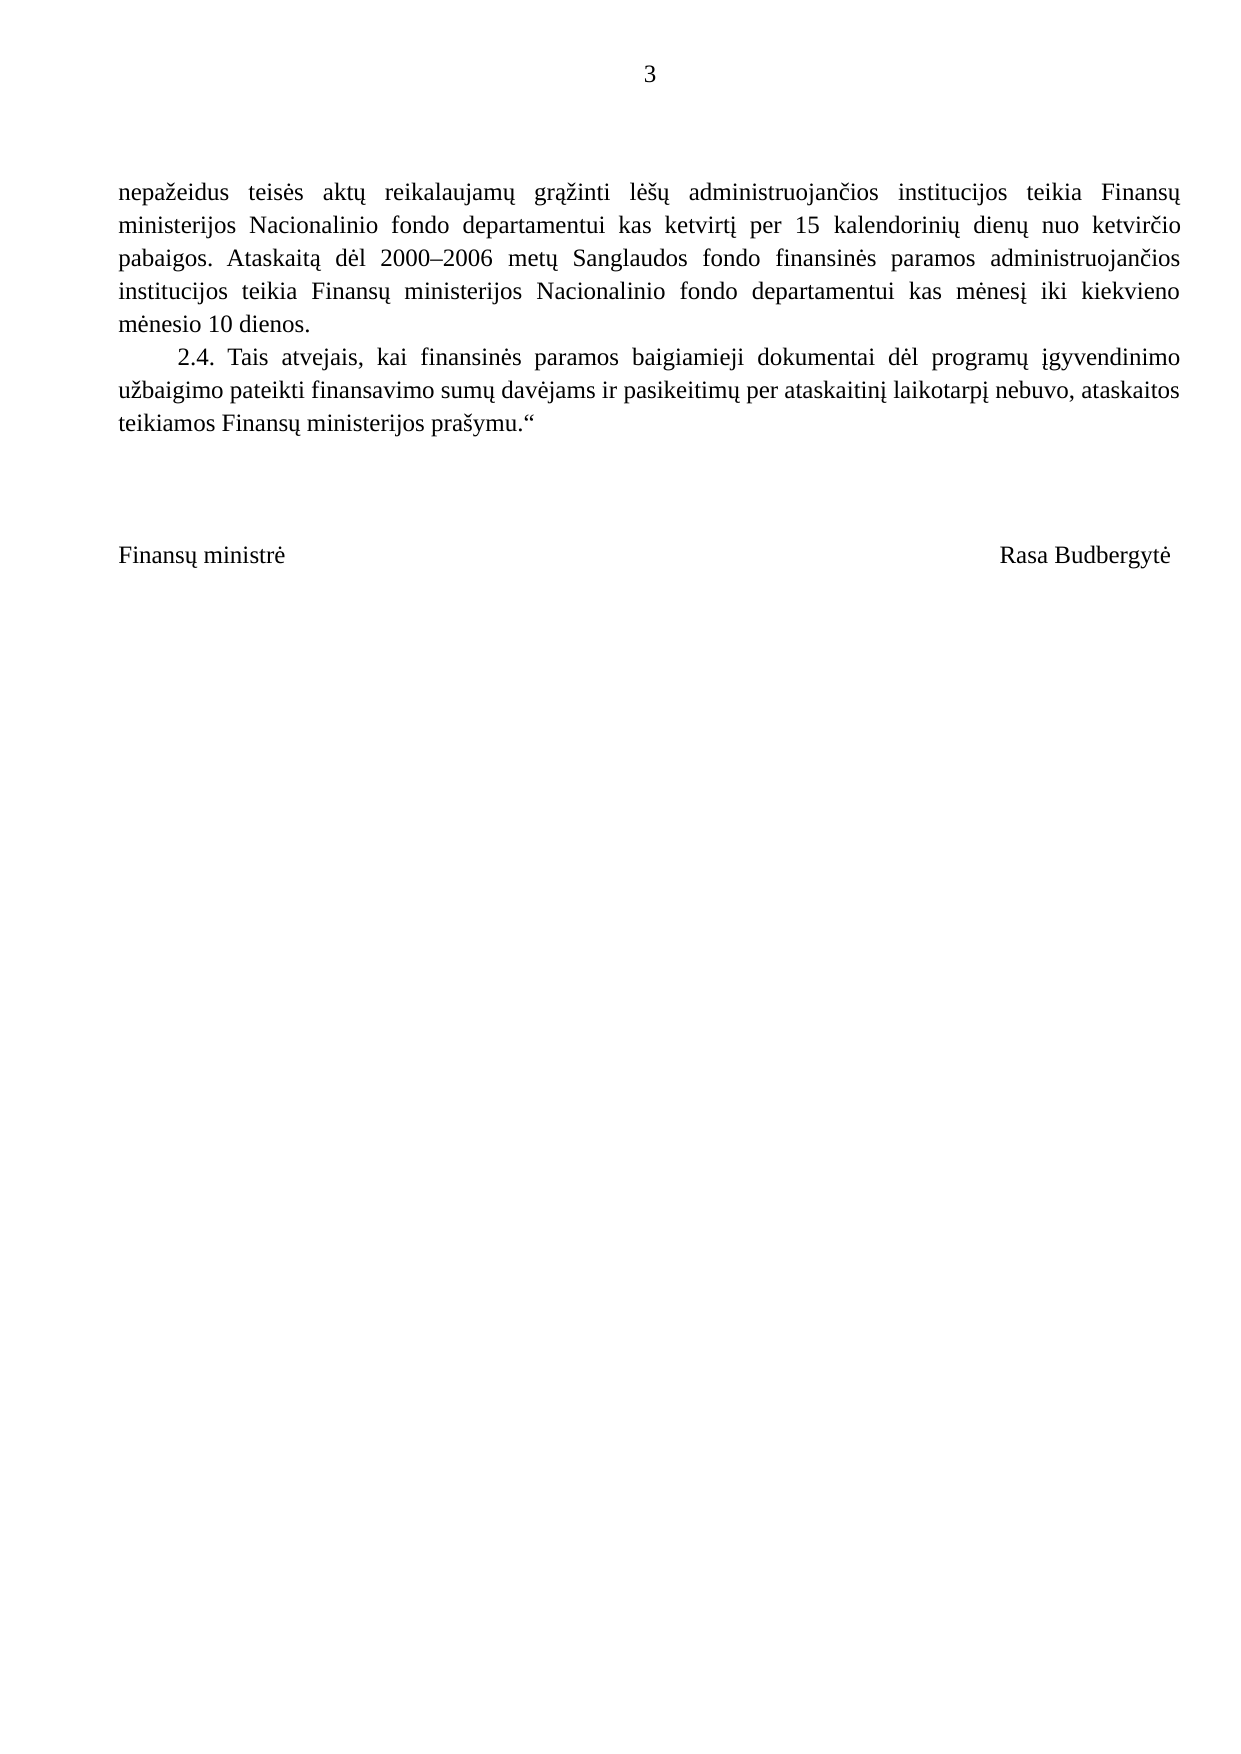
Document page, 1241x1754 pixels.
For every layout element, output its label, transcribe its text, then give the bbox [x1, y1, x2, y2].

text 2.4. Tais atvejais, kai finansinės paramos baigiamieji dokumentai dėl programų įgyvendinimo užbaigimo pateikti finansavimo sumų davėjams ir pasikeitimų per ataskaitinį laikotarpį nebuvo, ataskaitos teikiamos Finansų ministerijos prašymu.“ [118, 342, 1181, 437]
text nepažeidus teisės aktų reikalaujamų grąžinti lėšų administruojančios institucijos teikia Finansų ministerijos Nacionalinio fondo departamentui kas ketvirtį per 15 kalendorinių dienų nuo ketvirčio pabaigos. Ataskaitą dėl 2000–2006 metų Sanglaudos fondo finansinės paramos administruojančios institucijos teikia Finansų ministerijos Nacionalinio fondo departamentui kas mėnesį iki kiekvieno mėnesio 10 dienos. [118, 177, 1181, 338]
text Finansų ministrė Rasa Budbergytė [118, 540, 1181, 569]
